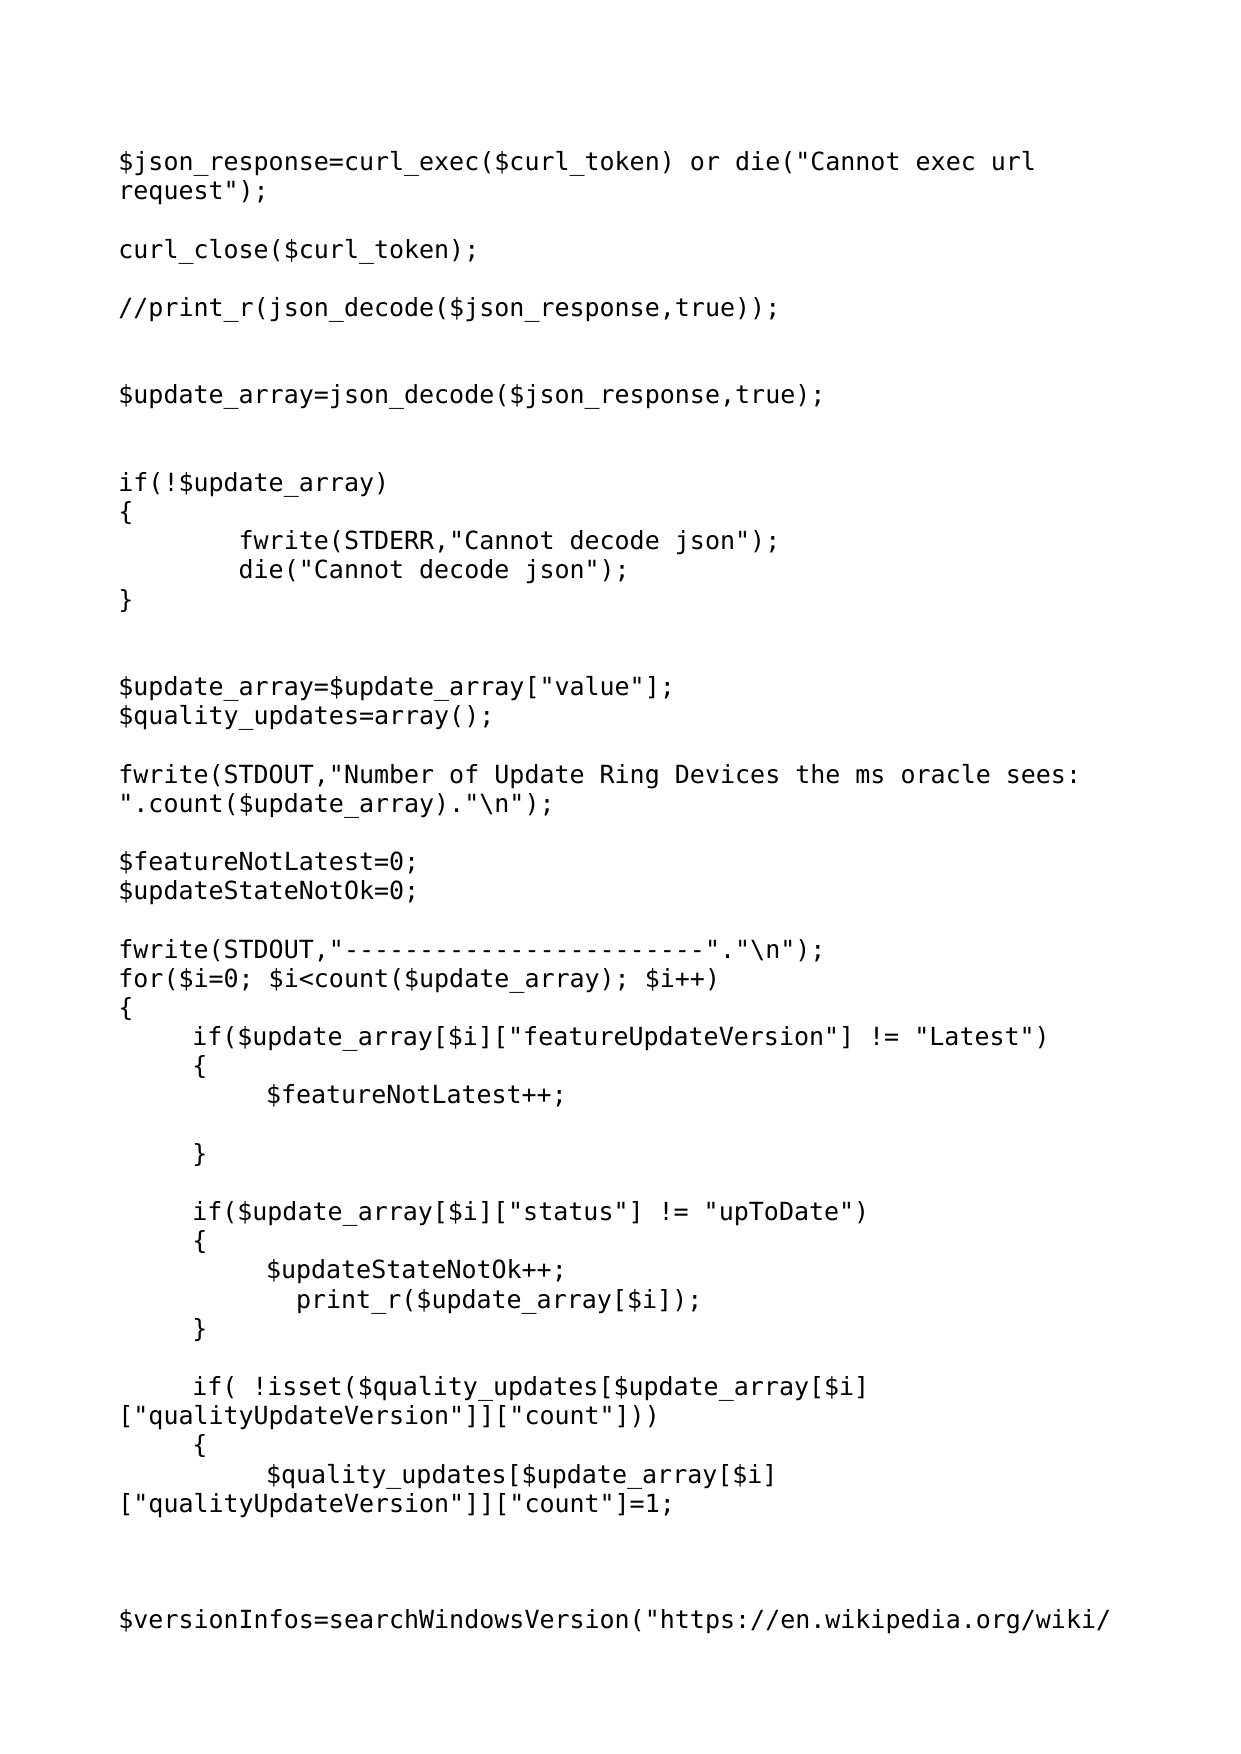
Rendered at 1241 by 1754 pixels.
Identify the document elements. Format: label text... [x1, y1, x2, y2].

text $json_response=curl_exec($curl_token) or die("Cannot exec url request"); curl_close($curl_token); //print_r(json_decode($json_response,true)); $update_array=json_decode($json_response,true); if(!$update_array) { fwrite(STDERR,"Cannot decode json"); die("Cannot decode json"); } $update_array=$update_array["value"]; $quality_updates=array(); fwrite(STDOUT,"Number of Update Ring Devices the ms oracle sees: ".count($update_array)."\n"); $featureNotLatest=0; $updateStateNotOk=0; fwrite(STDOUT,"------------------------"."\n"); for($i=0; $i<count($update_array); $i++) { if($update_array[$i]["featureUpdateVersion"] != "Latest") { $featureNotLatest++; } if($update_array[$i]["status"] != "upToDate") { $updateStateNotOk++; print_r($update_array[$i]); } if( !isset($quality_updates[$update_array[$i]["qualityUpdateVersion"]]["count"])) { $quality_updates[$update_array[$i]["qualityUpdateVersion"]]["count"]=1; $versionInfos=searchWindowsVersion("https://en.wikipedia.org/wiki/ [118, 118, 1122, 1635]
